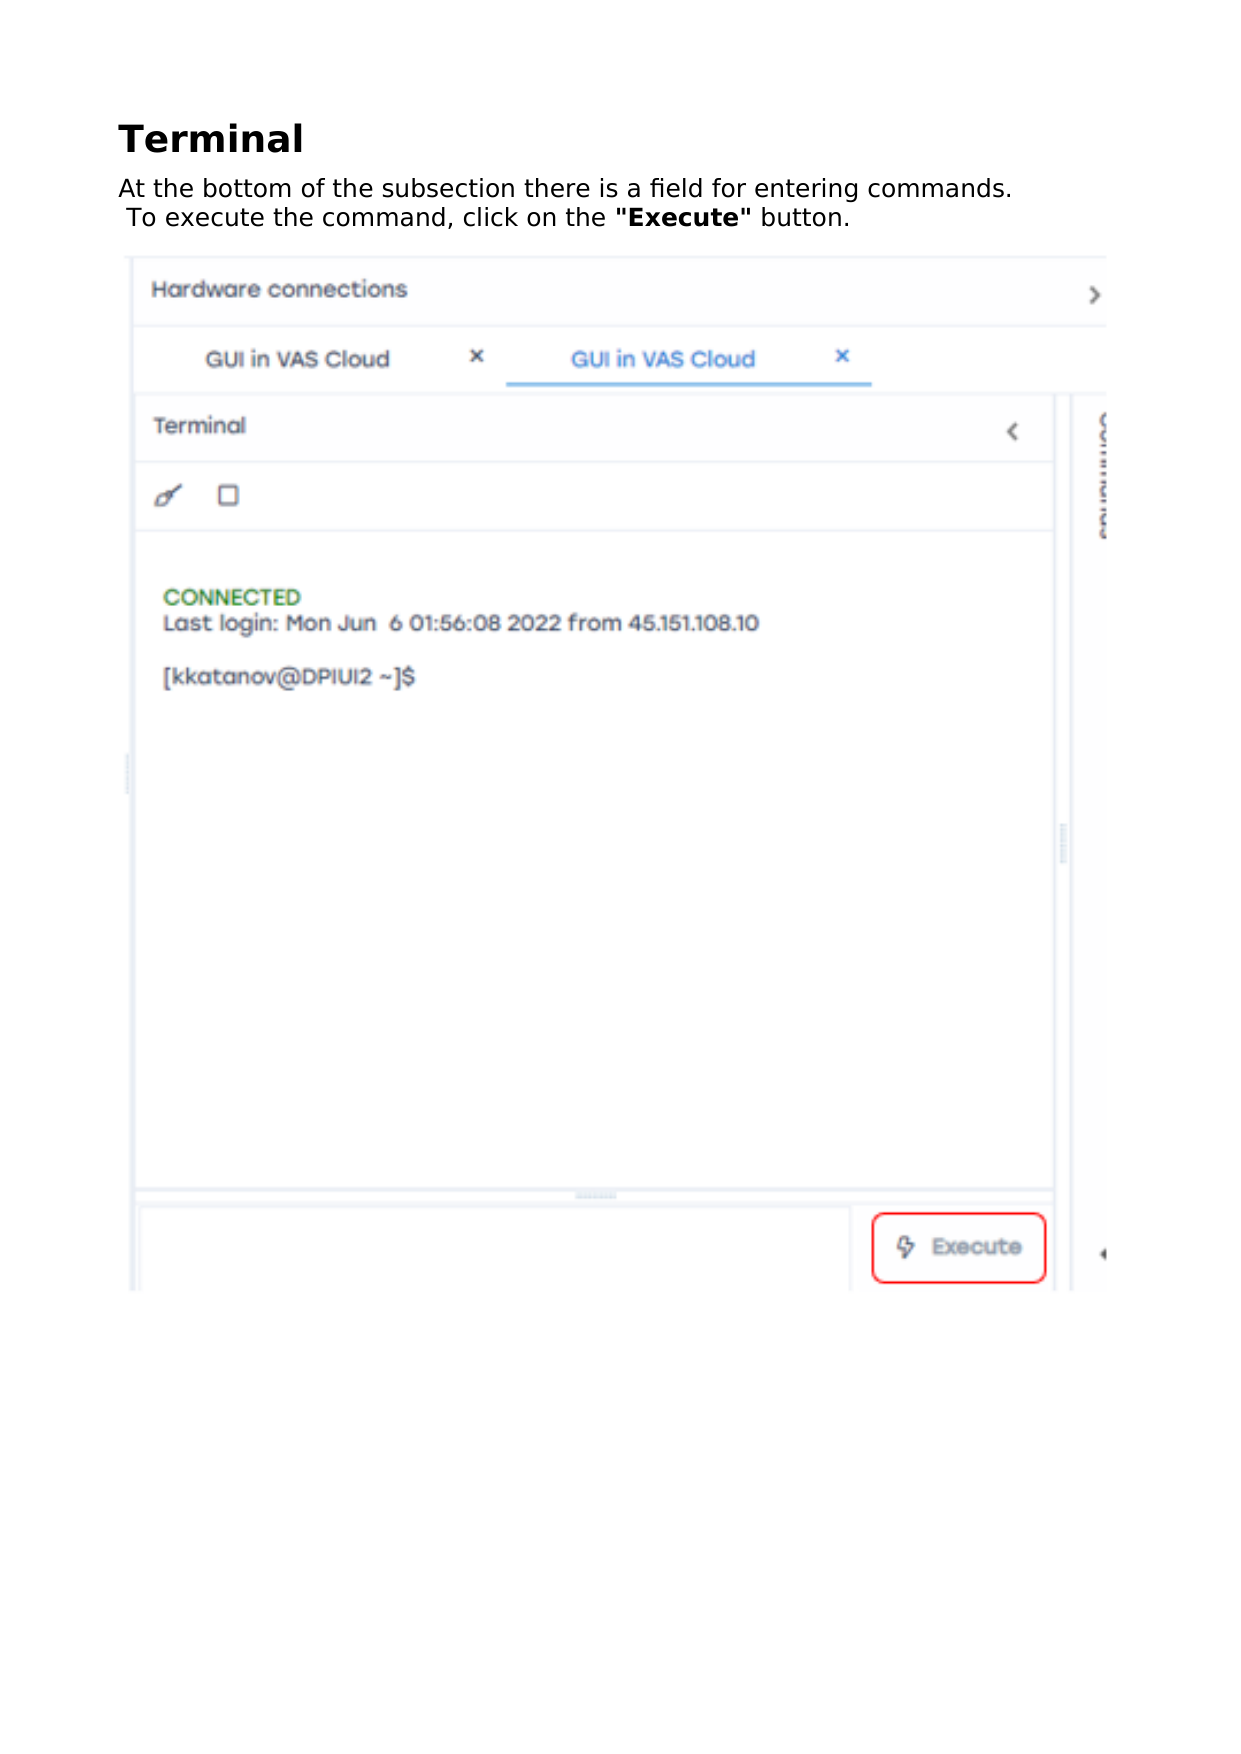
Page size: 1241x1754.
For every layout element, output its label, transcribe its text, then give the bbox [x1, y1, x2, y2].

picture [118, 245, 1123, 1305]
text At the bottom of the subsection there is a field for entering commands. To execute the command, click on the "Execute" button. [118, 174, 1122, 233]
subtitle Terminal [118, 118, 1122, 162]
